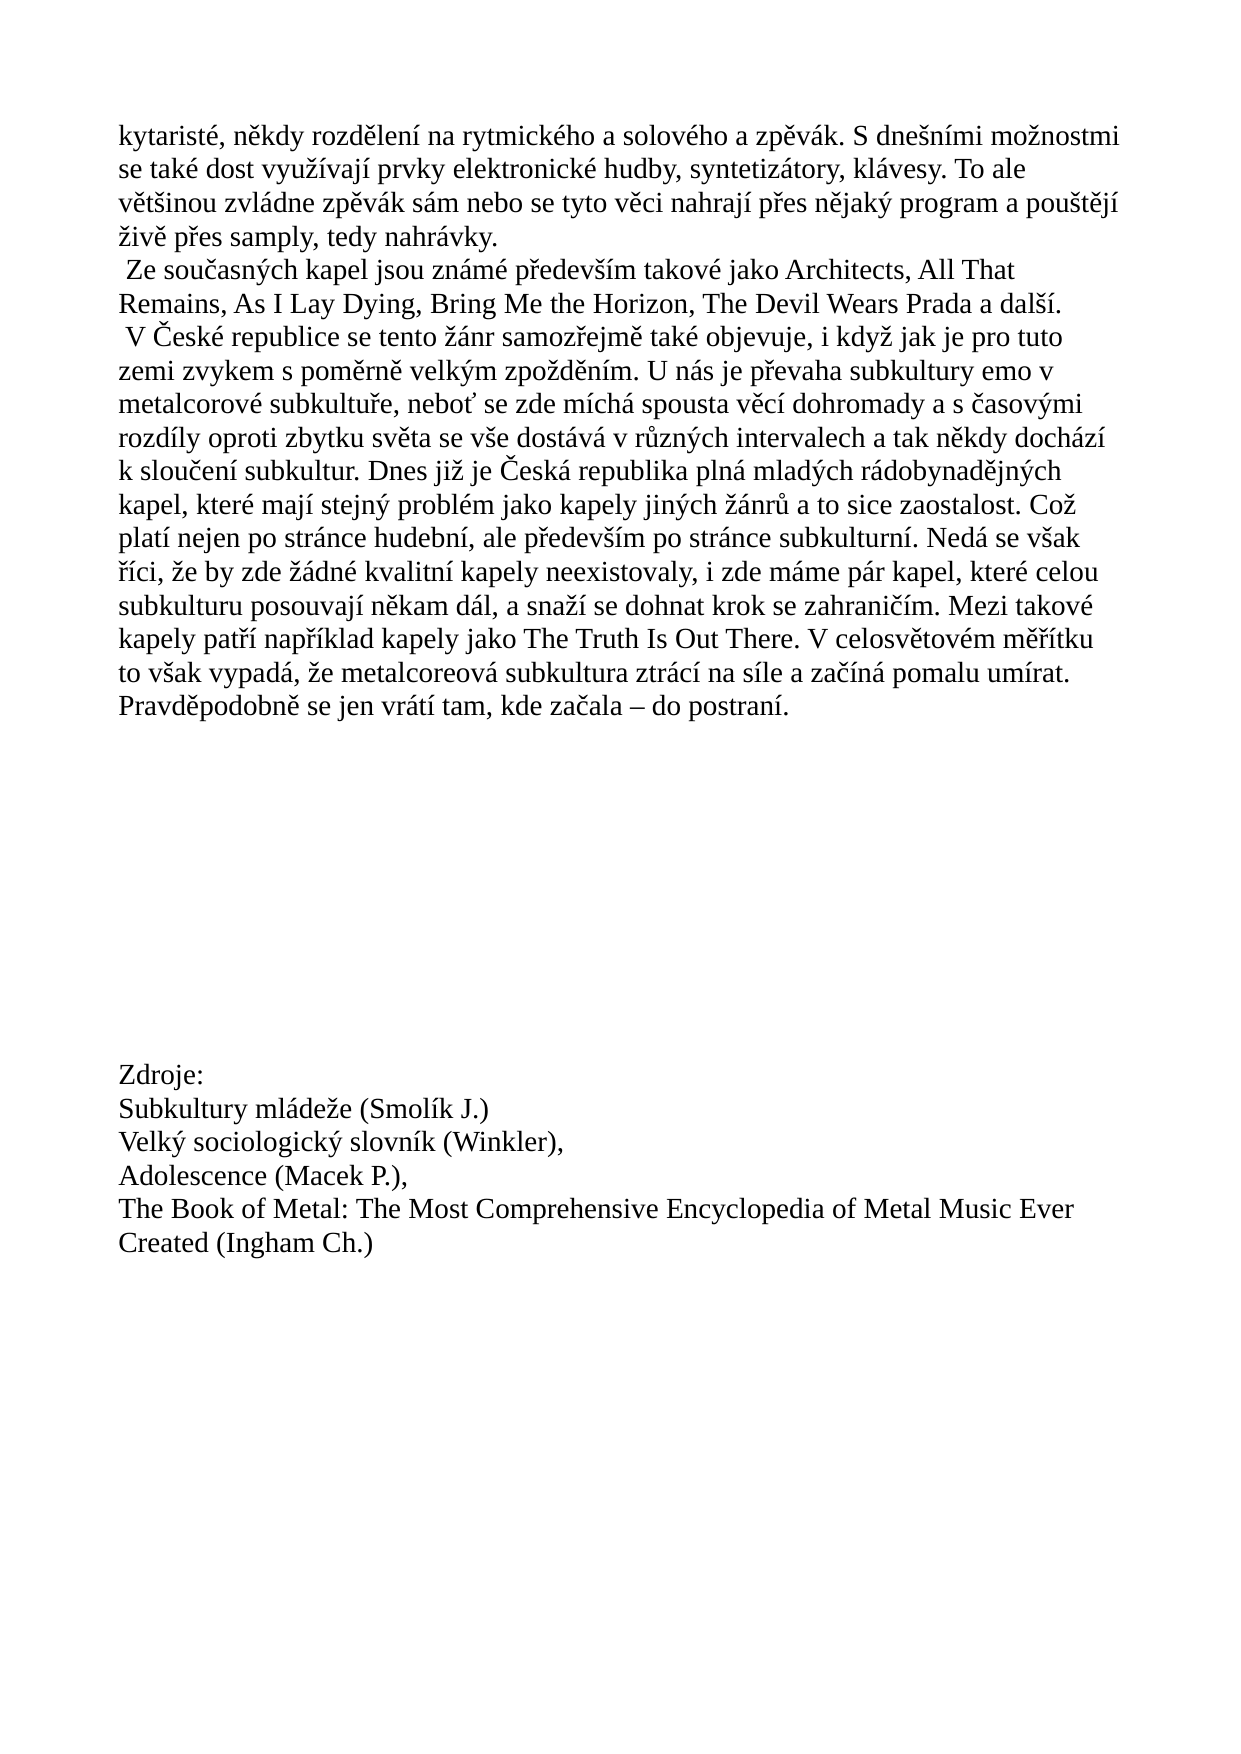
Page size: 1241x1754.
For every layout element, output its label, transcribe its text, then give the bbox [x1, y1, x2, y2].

text Ze současných kapel jsou známé především takové jako Architects, All That Remains, As I Lay Dying, Bring Me the Horizon, The Devil Wears Prada a další. [118, 252, 1122, 319]
text Zdroje: [118, 1057, 1122, 1091]
text kytaristé, někdy rozdělení na rytmického a solového a zpěvák. S dnešními možnostmi se také dost využívají prvky elektronické hudby, syntetizátory, klávesy. To ale většinou zvládne zpěvák sám nebo se tyto věci nahrají přes nějaký program a pouštějí živě přes samply, tedy nahrávky. [118, 118, 1122, 252]
text Velký sociologický slovník (Winkler), [118, 1124, 1122, 1158]
text The Book of Metal: The Most Comprehensive Encyclopedia of Metal Music Ever Created (Ingham Ch.) [118, 1191, 1122, 1258]
text Adolescence (Macek P.), [118, 1158, 1122, 1191]
text V České republice se tento žánr samozřejmě také objevuje, i když jak je pro tuto zemi zvykem s poměrně velkým zpožděním. U nás je převaha subkultury emo v metalcorové subkultuře, neboť se zde míchá spousta věcí dohromady a s časovými rozdíly oproti zbytku světa se vše dostává v různých intervalech a tak někdy dochází k sloučení subkultur. Dnes již je Česká republika plná mladých rádobynadějných kapel, které mají stejný problém jako kapely jiných žánrů a to sice zaostalost. Což platí nejen po stránce hudební, ale především po stránce subkulturní. Nedá se však říci, že by zde žádné kvalitní kapely neexistovaly, i zde máme pár kapel, které celou subkulturu posouvají někam dál, a snaží se dohnat krok se zahraničím. Mezi takové kapely patří například kapely jako The Truth Is Out There. V celosvětovém měřítku to však vypadá, že metalcoreová subkultura ztrácí na síle a začíná pomalu umírat. Pravděpodobně se jen vrátí tam, kde začala – do postraní. [118, 319, 1122, 722]
text Subkultury mládeže (Smolík J.) [118, 1091, 1122, 1124]
